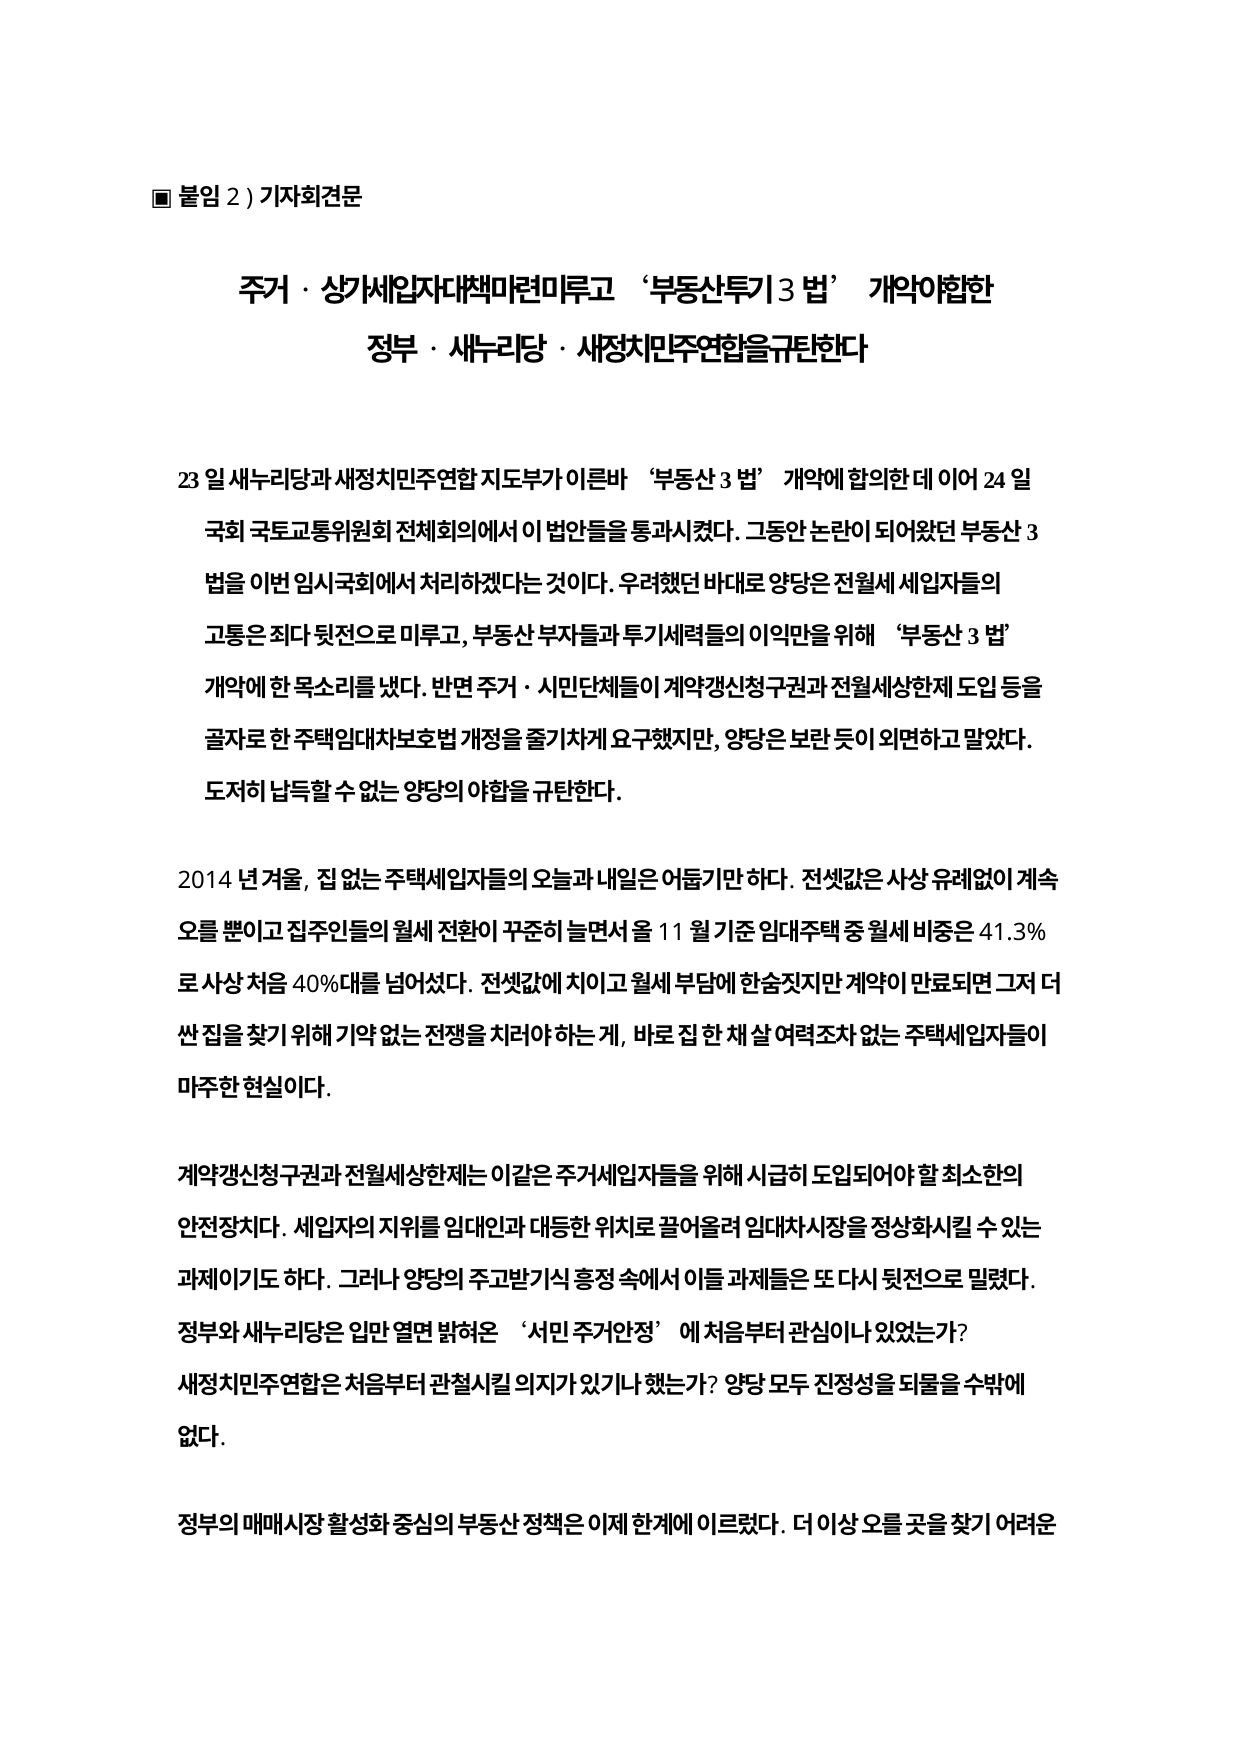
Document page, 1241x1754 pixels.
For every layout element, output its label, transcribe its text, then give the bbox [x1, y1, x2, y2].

text 정부의 매매시장 활성화 중심의 부동산 정책은 이제 한계에 이르렀다. 더 이상 오를 곳을 찾기 어려운 [177, 1506, 1063, 1540]
text 2014년 겨울, 집 없는 주택세입자들의 오늘과 내일은 어둡기만 하다. 전셋값은 사상 유례없이 계속 오를 뿐이고 집주인들의 월세 전환이 꾸준히 늘면서 올 11월 기준 임대주택 중 월세 비중은 41.3%로 사상 처음 40%대를 넘어섰다. 전셋값에 치이고 월세 부담에 한숨짓지만 계약이 만료되면 그저 더 싼 집을 찾기 위해 기약 없는 전쟁을 치러야 하는 게, 바로 집 한 채 살 여력조차 없는 주택세입자들이 마주한 현실이다. [177, 860, 1063, 1103]
text 23일 새누리당과 새정치민주연합 지도부가 이른바 ‘부동산 3법’ 개악에 합의한 데 이어 24일 국회 국토교통위원회 전체회의에서 이 법안들을 통과시켰다. 그동안 논란이 되어왔던 부동산 3법을 이번 임시국회에서 처리하겠다는 것이다. 우려했던 바대로 양당은 전월세 세입자들의 고통은 죄다 뒷전으로 미루고, 부동산 부자들과 투기세력들의 이익만을 위해 ‘부동산 3법’ 개악에 한 목소리를 냈다. 반면 주거ㆍ시민단체들이 계약갱신청구권과 전월세상한제 도입 등을 골자로 한 주택임대차보호법 개정을 줄기차게 요구했지만, 양당은 보란 듯이 외면하고 말았다. 도저히 납득할 수 없는 양당의 야합을 규탄한다. [177, 461, 1063, 807]
text 정부ㆍ새누리당ㆍ새정치민주연합을 규탄한다 [177, 324, 1063, 369]
text ▣ 붙임2 ) 기자회견문 [150, 177, 1063, 212]
text 주거ㆍ상가세입자 대책 마련 미루고 ‘부동산 투기 3법’ 개악 야합한 [177, 265, 1063, 311]
text 계약갱신청구권과 전월세상한제는 이같은 주거세입자들을 위해 시급히 도입되어야 할 최소한의 안전장치다. 세입자의 지위를 임대인과 대등한 위치로 끌어올려 임대차시장을 정상화시킬 수 있는 과제이기도 하다. 그러나 양당의 주고받기식 흥정 속에서 이들 과제들은 또 다시 뒷전으로 밀렸다. 정부와 새누리당은 입만 열면 밝혀온 ‘서민 주거안정’에 처음부터 관심이나 있었는가? 새정치민주연합은 처음부터 관철시킬 의지가 있기나 했는가? 양당 모두 진정성을 되물을 수밖에 없다. [177, 1157, 1063, 1452]
